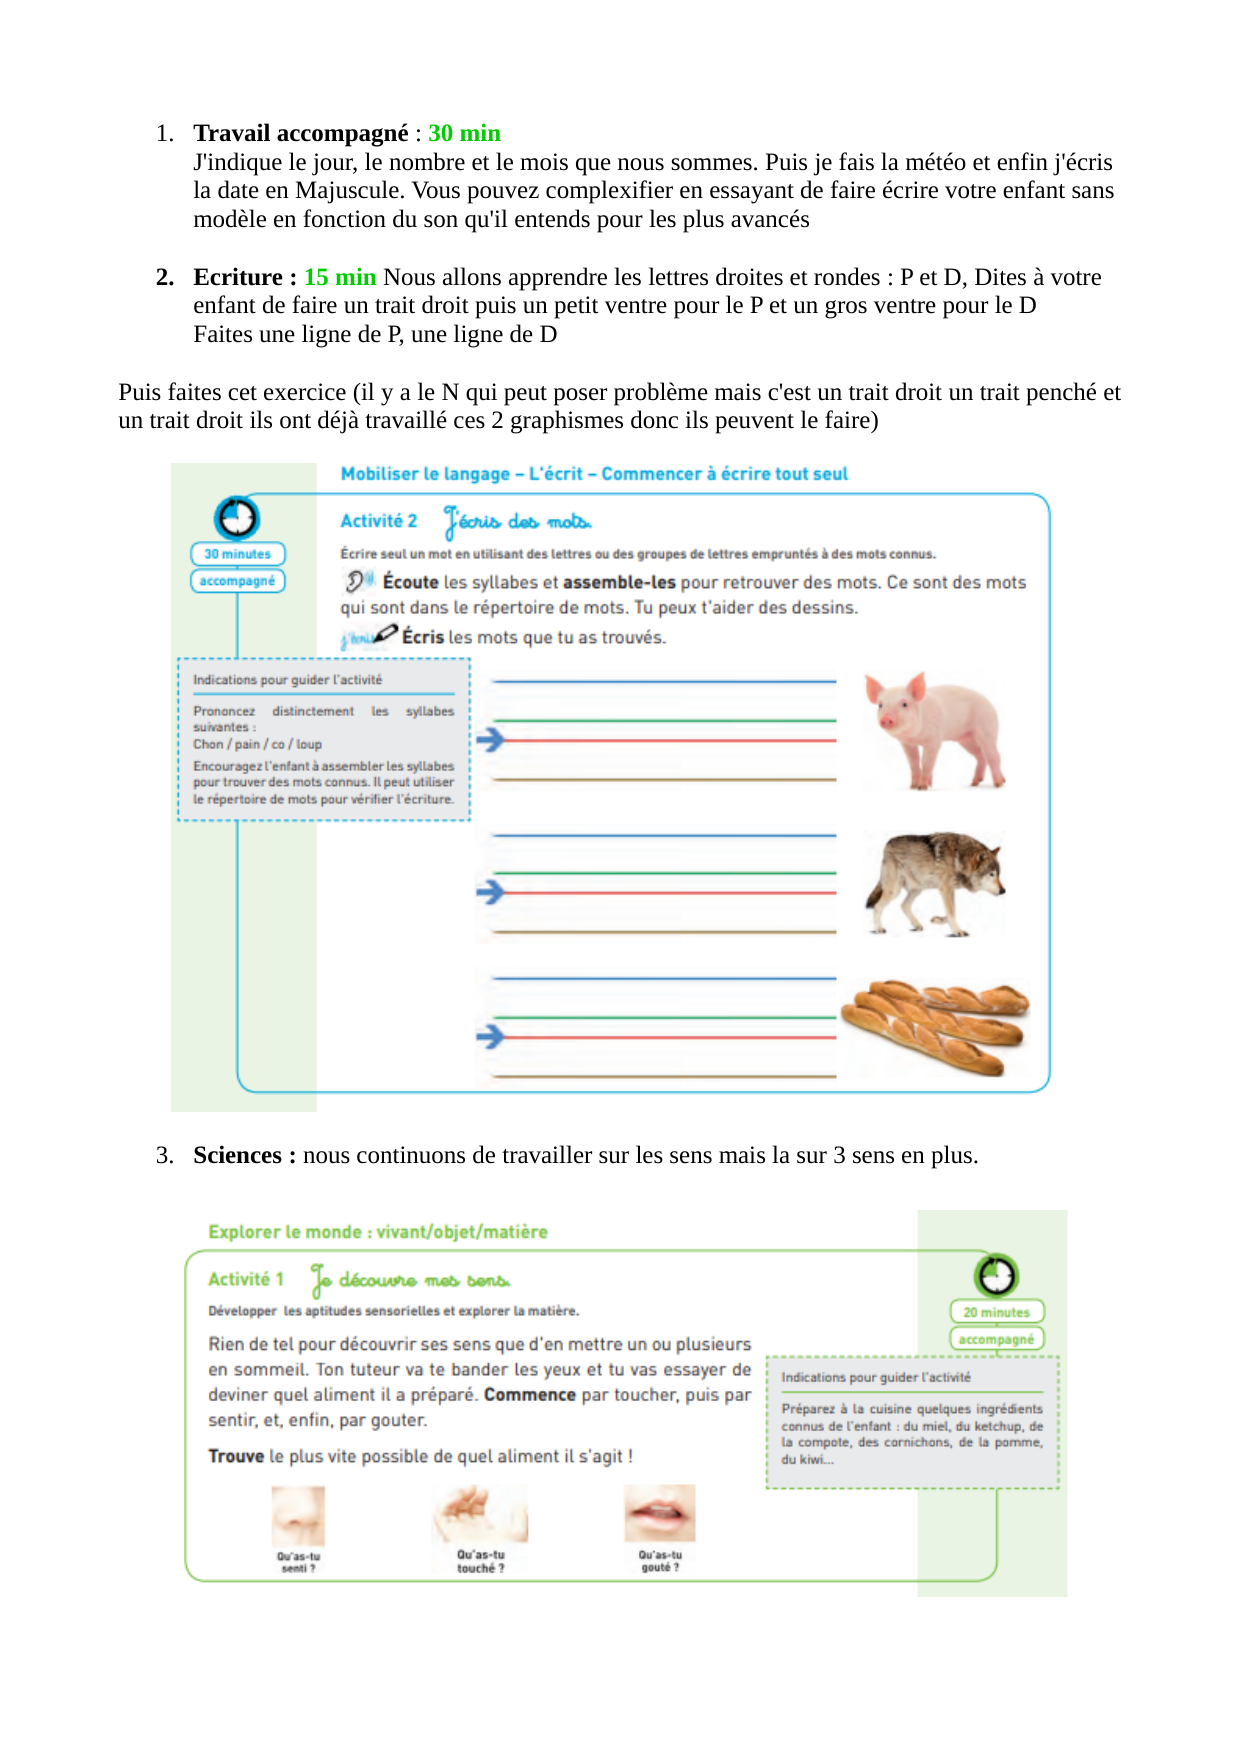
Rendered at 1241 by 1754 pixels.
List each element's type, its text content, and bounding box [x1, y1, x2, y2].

list Travail accompagné : 30 min [156, 118, 1122, 147]
text Puis faites cet exercice (il y a le N qui peut poser problème mais c'est un trait droit un trait penché et un trait droit ils ont déjà travaillé ces 2 graphismes donc ils peuvent le faire) [118, 377, 1122, 434]
list Faites une ligne de P, une ligne de D [156, 319, 1122, 348]
list Sciences : nous continuons de travailler sur les sens mais la sur 3 sens en plus. [156, 1140, 1122, 1169]
list J'indique le jour, le nombre et le mois que nous sommes. Puis je fais la météo et enfin j'écris la date en Majuscule. Vous pouvez complexifier en essayant de faire écrire votre enfant sans modèle en fonction du son qu'il entends pour les plus avancés [156, 147, 1122, 233]
list Ecriture : 15 min Nous allons apprendre les lettres droites et rondes : P et D, Dites à votre enfant de faire un trait droit puis un petit ventre pour le P et un gros ventre pour le D [156, 262, 1122, 319]
